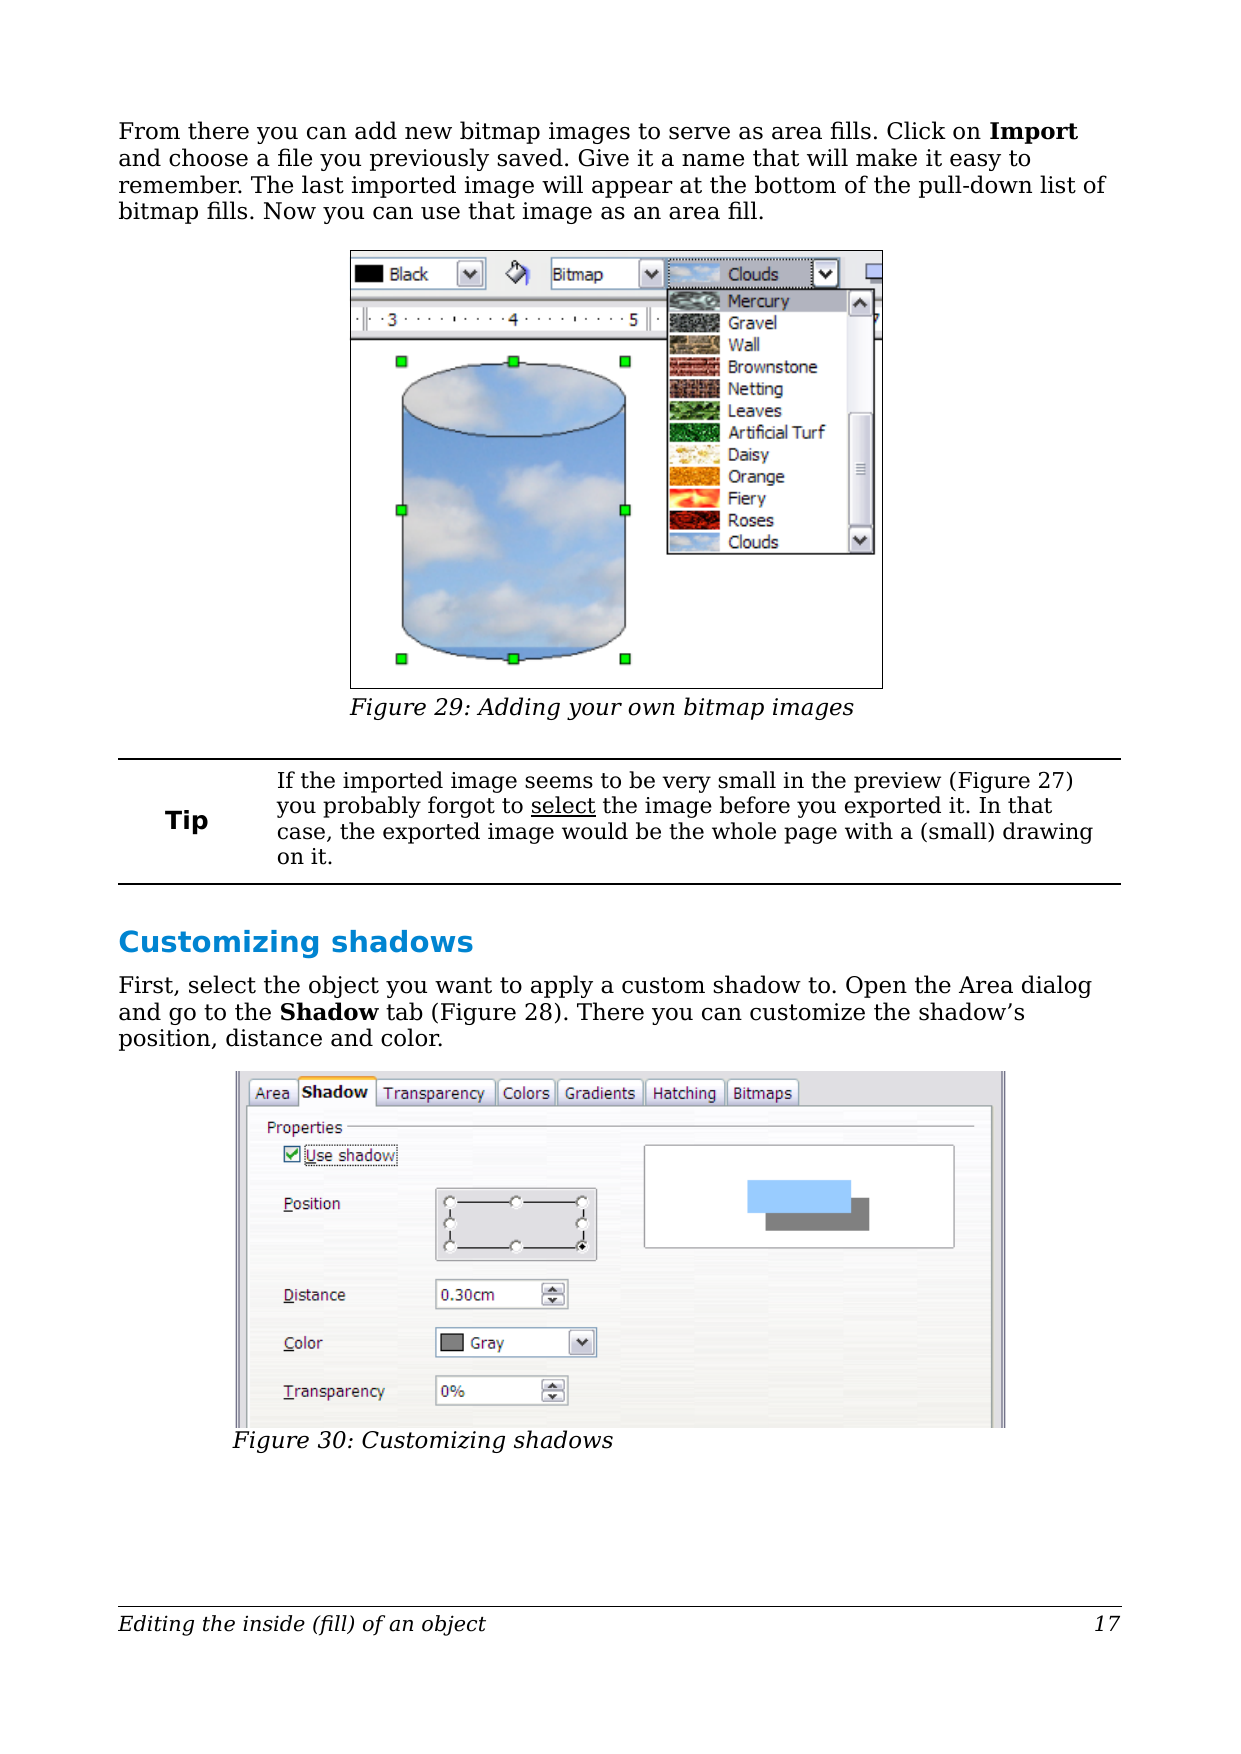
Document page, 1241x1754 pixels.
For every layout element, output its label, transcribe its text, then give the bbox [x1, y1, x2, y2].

table_header If the imported image seems to be very small in the preview (Figure 27) you probably forgot to select the image before you exported it. In that case, the exported image would be the whole page with a (small) drawing on it. [255, 760, 1121, 883]
text Figure 29: Adding your own bitmap images [350, 694, 891, 721]
picture [232, 1071, 1008, 1428]
text From there you can add new bitmap images to serve as area fills. Click on Import and choose a file you previously saved. Give it a name that will make it easy to remember. The last imported image will appear at the bottom of the pull-down list of bitmap fills. Now you can use that image as an area fill. [118, 118, 1122, 225]
text First, select the object you want to apply a custom shadow to. Open the Area dialog and go to the Shadow tab (Figure 28). There you can customize the shadow’s position, distance and color. [118, 972, 1122, 1052]
subtitle Customizing shadows [118, 925, 1122, 959]
text Figure 30: Customizing shadows [233, 1428, 1007, 1454]
table_header Tip [118, 760, 255, 883]
picture [351, 251, 882, 688]
